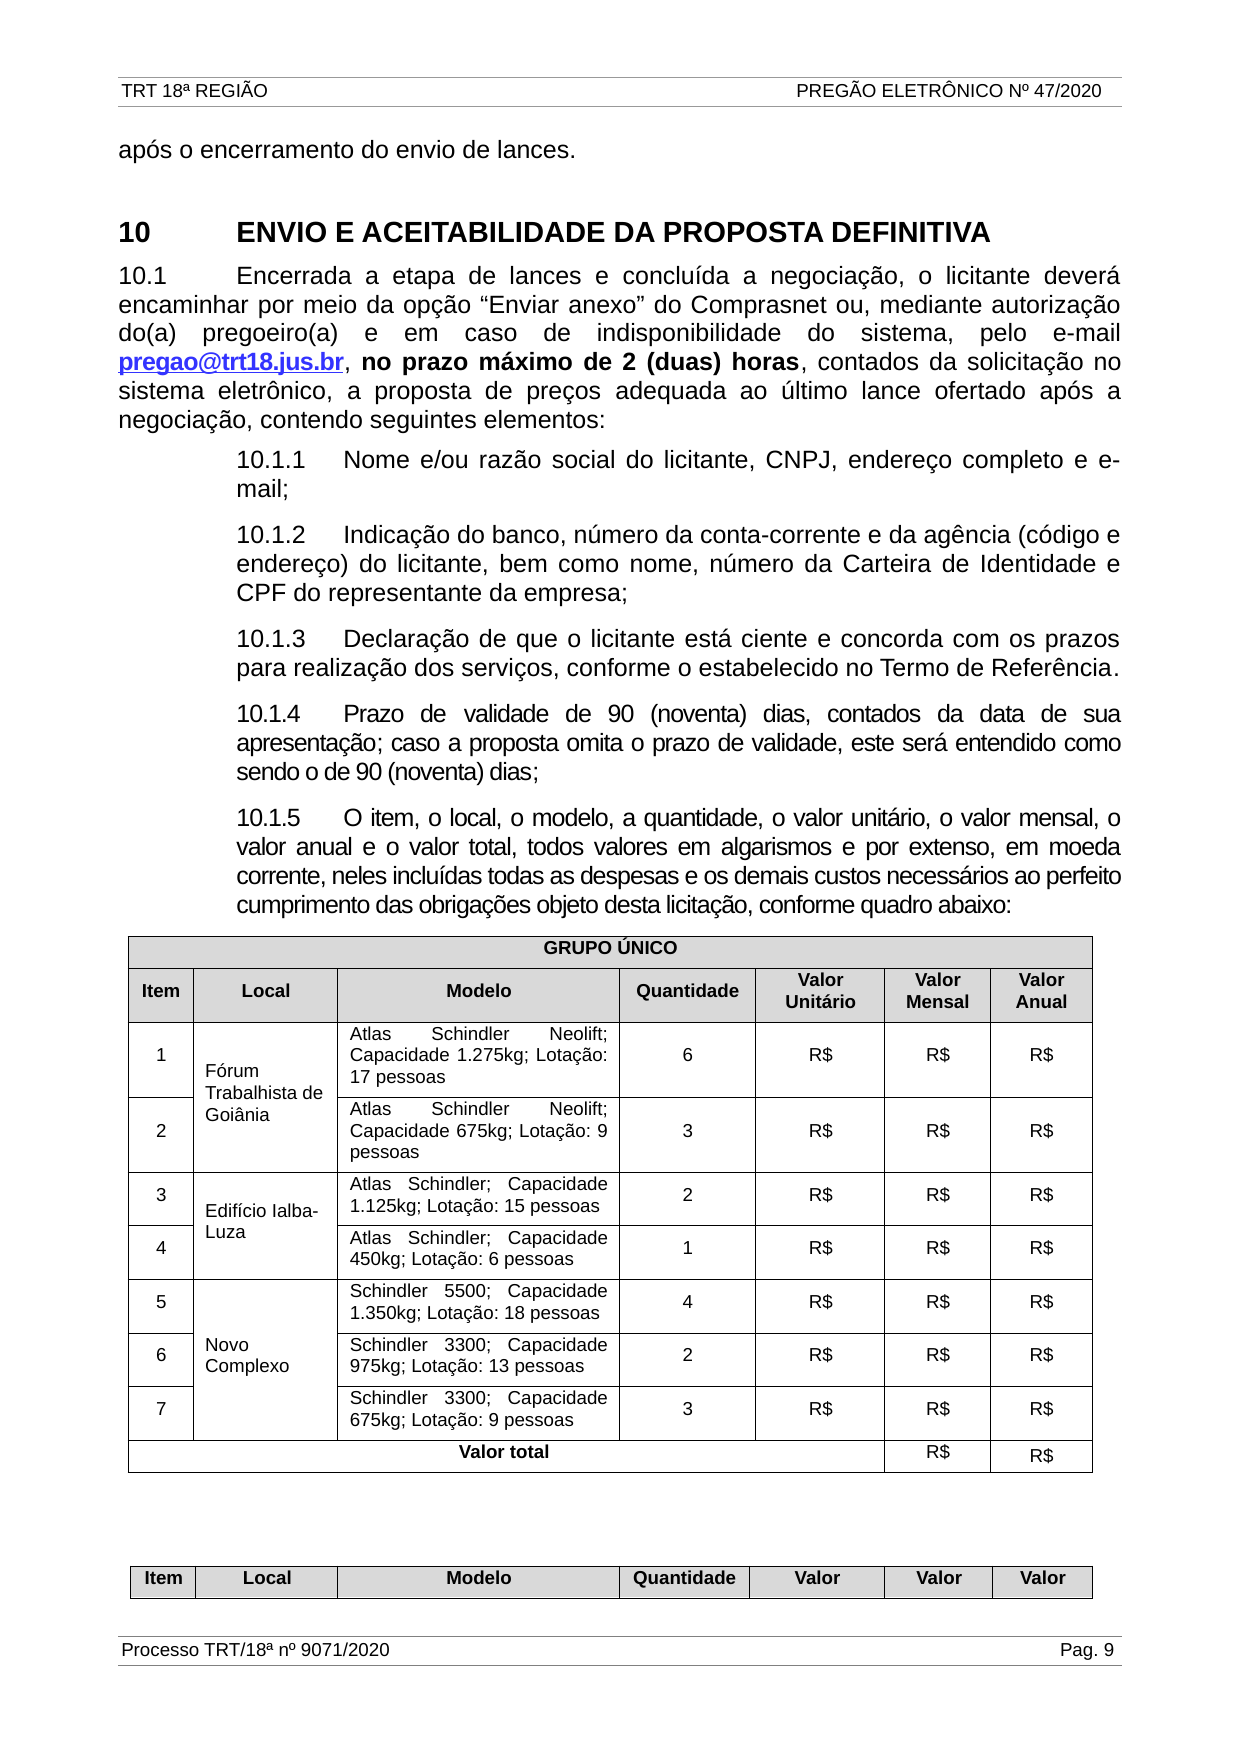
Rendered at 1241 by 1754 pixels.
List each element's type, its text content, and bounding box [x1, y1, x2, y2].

table_cell R$ [991, 1334, 1092, 1386]
table_cell Valor total [129, 1441, 884, 1472]
table_cell Atlas Schindler Neolift; Capacidade 1.275kg; Lotação: 17 pessoas [338, 1023, 619, 1097]
table_cell 7 [129, 1387, 193, 1439]
table_cell 4 [620, 1280, 755, 1332]
table_header Modelo [338, 1567, 619, 1597]
table_cell R$ [885, 1280, 990, 1332]
table_cell 6 [129, 1334, 193, 1386]
table_cell 2 [620, 1173, 755, 1225]
table_cell Local [194, 969, 337, 1022]
table_header GRUPO ÚNICO [129, 937, 1092, 968]
table_cell Fórum Trabalhista de Goiânia [194, 1023, 337, 1172]
table_header Item [131, 1567, 195, 1597]
table_cell R$ [756, 1023, 884, 1097]
text 10 ENVIO E ACEITABILIDADE DA PROPOSTA DEFINITIVA [118, 216, 1122, 249]
table_cell Atlas Schindler Neolift; Capacidade 675kg; Lotação: 9 pessoas [338, 1098, 619, 1172]
table_header Valor [750, 1567, 884, 1597]
table_cell Atlas Schindler; Capacidade 1.125kg; Lotação: 15 pessoas [338, 1173, 619, 1225]
table_cell R$ [991, 1280, 1092, 1332]
table_cell Schindler 3300; Capacidade 975kg; Lotação: 13 pessoas [338, 1334, 619, 1386]
table_cell Atlas Schindler; Capacidade 450kg; Lotação: 6 pessoas [338, 1226, 619, 1279]
table_cell R$ [885, 1098, 990, 1172]
table_cell R$ [991, 1098, 1092, 1172]
table_cell 3 [620, 1387, 755, 1439]
list 10.1.5 O item, o local, o modelo, a quantidade, o valor unitário, o valor mensal, o valor anual e o valor total, todos valores em algarismos e por extenso, em moeda corrente, neles incluídas todas as despesas e os demais custos necessários ao perfeito cumprimento das obrigações objeto desta licitação, conforme quadro abaixo: [201, 803, 1122, 918]
table_cell R$ [991, 1023, 1092, 1097]
table_header Local [196, 1567, 337, 1597]
list 10.1.4 Prazo de validade de 90 (noventa) dias, contados da data de sua apresentação; caso a proposta omita o prazo de validade, este será entendido como sendo o de 90 (noventa) dias; [236, 699, 1122, 786]
table_cell R$ [885, 1441, 990, 1472]
table_cell R$ [885, 1226, 990, 1279]
table_cell R$ [756, 1098, 884, 1172]
table_cell 1 [129, 1023, 193, 1097]
table_cell Edifício Ialba-Luza [194, 1173, 337, 1279]
table_cell R$ [885, 1023, 990, 1097]
table_cell R$ [885, 1173, 990, 1225]
table_cell Quantidade [620, 969, 755, 1022]
table_cell 3 [620, 1098, 755, 1172]
table_cell R$ [756, 1226, 884, 1279]
table_cell Valor Unitário [756, 969, 884, 1022]
table_cell Schindler 3300; Capacidade 675kg; Lotação: 9 pessoas [338, 1387, 619, 1439]
table_cell R$ [756, 1280, 884, 1332]
table_cell Modelo [338, 969, 619, 1022]
table_cell R$ [756, 1173, 884, 1225]
table_cell 6 [620, 1023, 755, 1097]
table_cell R$ [756, 1387, 884, 1439]
table_cell R$ [991, 1387, 1092, 1439]
table_cell 5 [129, 1280, 193, 1332]
list 10.1.3 Declaração de que o licitante está ciente e concorda com os prazos para realização dos serviços, conforme o estabelecido no Termo de Referência. [236, 624, 1122, 682]
table_cell R$ [991, 1173, 1092, 1225]
table_header Valor [885, 1567, 992, 1597]
table_cell 4 [129, 1226, 193, 1279]
table_cell Novo Complexo [194, 1280, 337, 1439]
text 10.1.2 Indicação do banco, número da conta-corrente e da agência (código e endereço) do licitante, bem como nome, número da Carteira de Identidade e CPF do representante da empresa; [236, 520, 1122, 607]
text 10.1 Encerrada a etapa de lances e concluída a negociação, o licitante deverá encaminhar por meio da opção “Enviar anexo” do Comprasnet ou, mediante autorização do(a) pregoeiro(a) e em caso de indisponibilidade do sistema, pelo e-mail pregao@trt18.jus.br, no prazo máximo de 2 (duas) horas, contados da solicitação no sistema eletrônico, a proposta de preços adequada ao último lance ofertado após a negociação, contendo seguintes elementos: [118, 261, 1122, 433]
table_cell 2 [620, 1334, 755, 1386]
table_header Quantidade [620, 1567, 749, 1597]
table_cell R$ [885, 1334, 990, 1386]
table_cell Valor Mensal [885, 969, 990, 1022]
text 10.1.1 Nome e/ou razão social do licitante, CNPJ, endereço completo e e-mail; [236, 445, 1122, 503]
table_cell R$ [991, 1226, 1092, 1279]
table_cell R$ [756, 1334, 884, 1386]
table_cell R$ [885, 1387, 990, 1439]
table_cell 3 [129, 1173, 193, 1225]
table_cell 2 [129, 1098, 193, 1172]
table_cell 1 [620, 1226, 755, 1279]
table_cell Valor Anual [991, 969, 1092, 1022]
table_cell Item [129, 969, 193, 1022]
text após o encerramento do envio de lances. [118, 136, 1122, 164]
table_header Valor [993, 1567, 1092, 1597]
table_cell R$ [991, 1441, 1092, 1472]
table_cell Schindler 5500; Capacidade 1.350kg; Lotação: 18 pessoas [338, 1280, 619, 1332]
